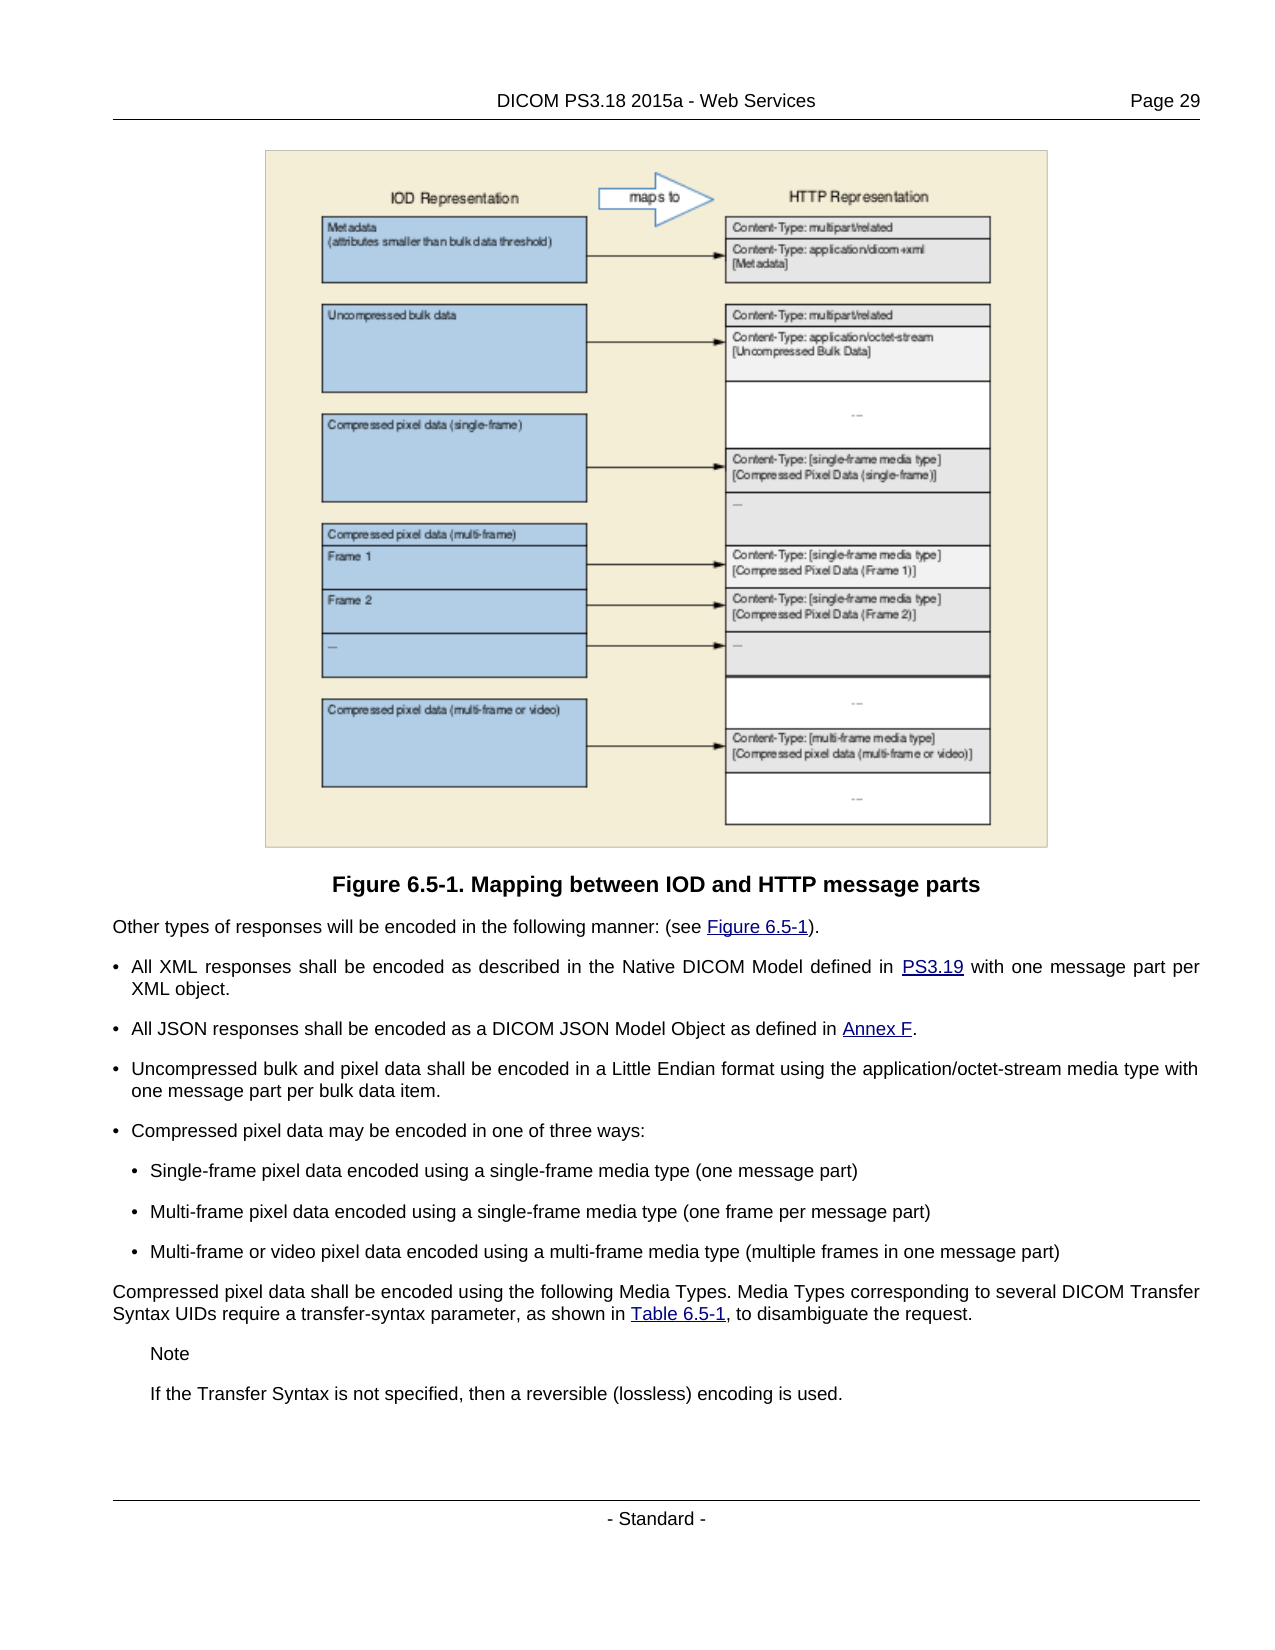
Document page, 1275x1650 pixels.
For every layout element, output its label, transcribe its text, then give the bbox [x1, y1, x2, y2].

picture [264, 150, 1049, 849]
list All XML responses shall be encoded as described in the Native DICOM Model defined in PS3.19 with one message part per XML object. [112, 956, 1200, 999]
list Compressed pixel data may be encoded in one of three ways: [112, 1120, 1200, 1141]
list Multi-frame or video pixel data encoded using a multi-frame media type (multiple frames in one message part) [131, 1241, 1200, 1262]
list Single-frame pixel data encoded using a single-frame media type (one message part) [131, 1160, 1200, 1182]
text Figure 6.5-1. Mapping between IOD and HTTP message parts [112, 871, 1200, 897]
list Multi-frame pixel data encoded using a single-frame media type (one frame per message part) [131, 1200, 1200, 1222]
list Uncompressed bulk and pixel data shall be encoded in a Little Endian format using the application/octet-stream media type with one message part per bulk data item. [112, 1058, 1200, 1101]
list All JSON responses shall be encoded as a DICOM JSON Model Object as defined in Annex F. [112, 1018, 1200, 1039]
text If the Transfer Syntax is not specified, then a reversible (lossless) encoding is used. [150, 1383, 1162, 1405]
text Compressed pixel data shall be encoded using the following Media Types. Media Types corresponding to several DICOM Transfer Syntax UIDs require a transfer-syntax parameter, as shown in Table 6.5-1, to disambiguate the request. [112, 1281, 1200, 1324]
text Other types of responses will be encoded in the following manner: (see Figure 6.5-1). [112, 915, 1200, 937]
text Note [150, 1343, 1162, 1364]
